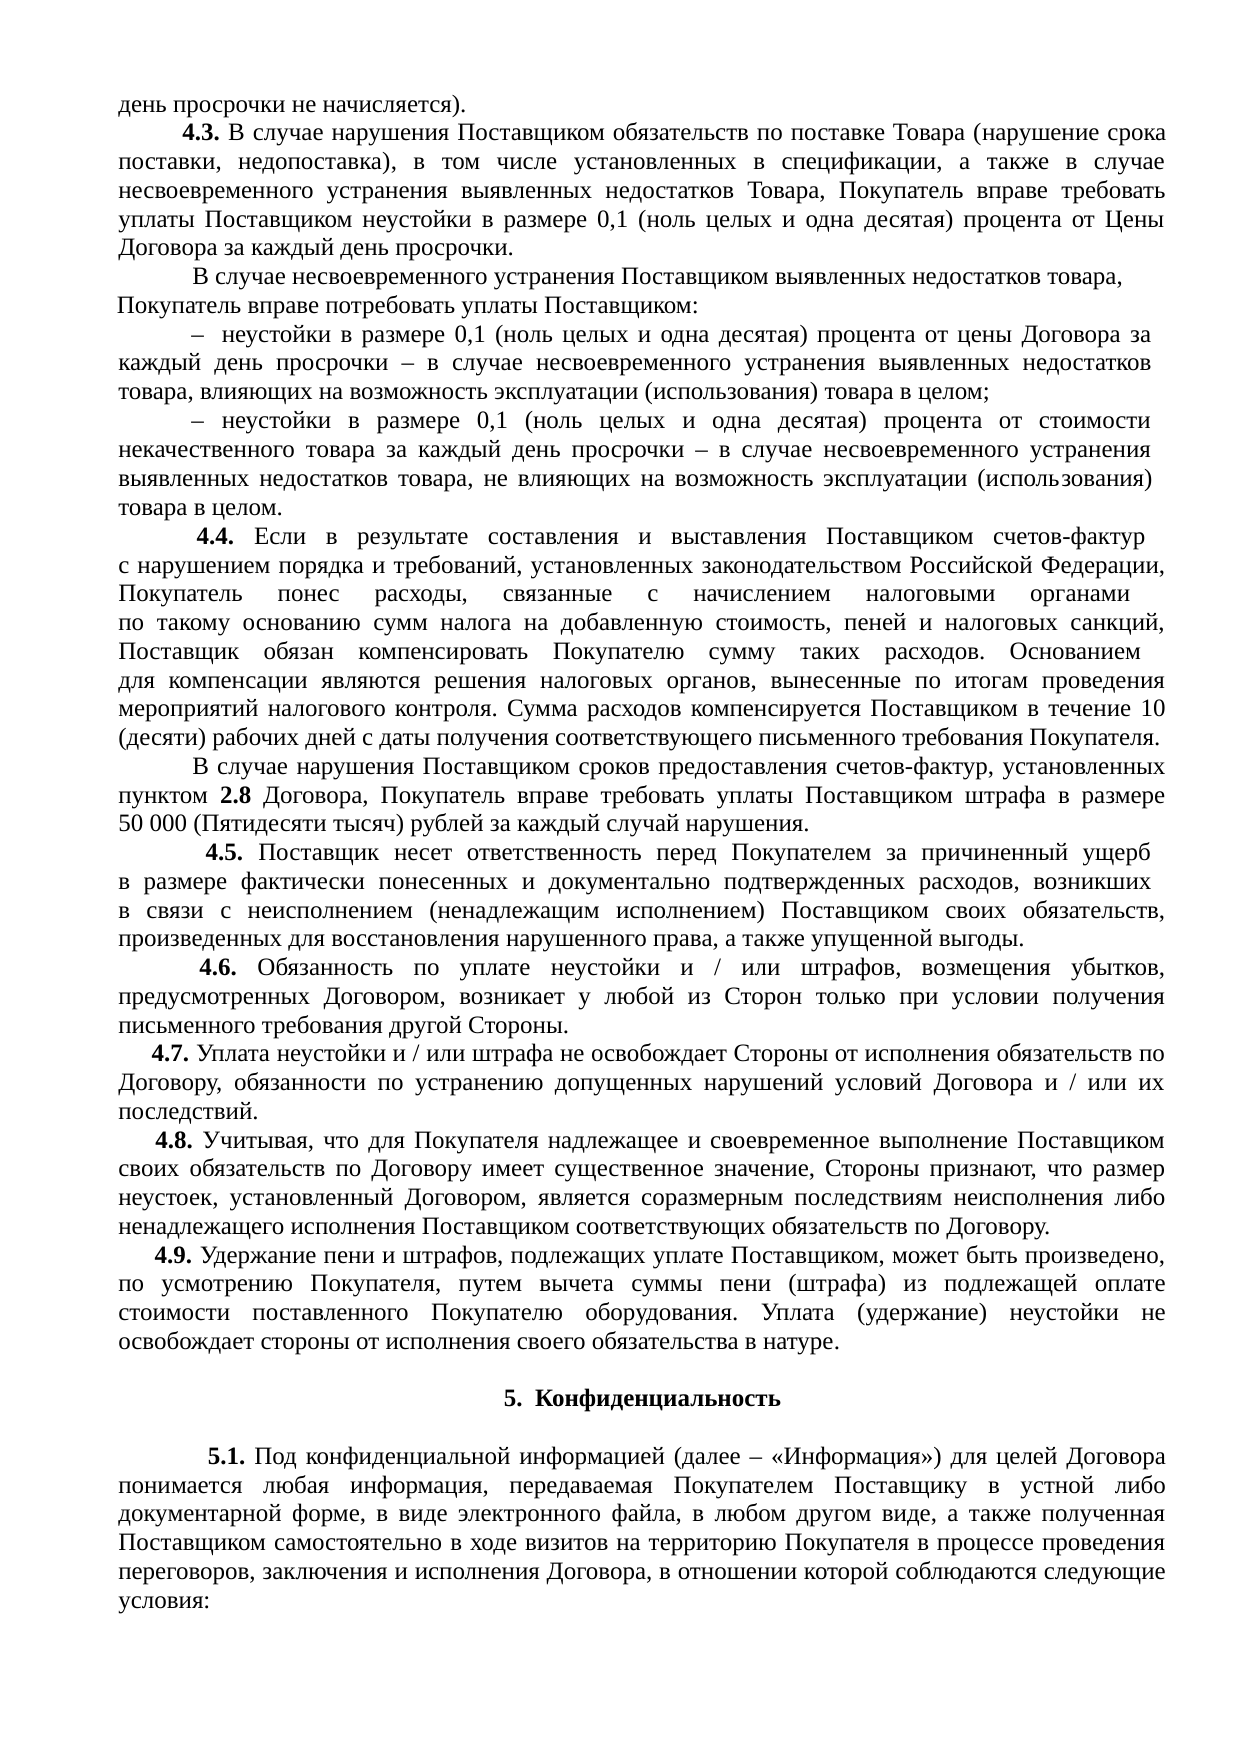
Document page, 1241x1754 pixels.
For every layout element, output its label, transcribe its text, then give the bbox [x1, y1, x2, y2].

list 5. Конфиденциальность [118, 1383, 1166, 1412]
list 4.7. Уплата неустойки и / или штрафа не освобождает Стороны от исполнения обязательств по Договору, обязанности по устранению допущенных нарушений условий Договора и / или их последствий. [118, 1038, 1166, 1125]
list 4.9. Удержание пени и штрафов, подлежащих уплате Поставщиком, может быть произведено, по усмотрению Покупателя, путем вычета суммы пени (штрафа) из подлежащей оплате стоимости поставленного Покупателю оборудования. Уплата (удержание) неустойки не освобождает стороны от исполнения своего обязательства в натуре. [118, 1240, 1166, 1355]
list 5.1. Под конфиденциальной информацией (далее – «Информация») для целей Договора понимается любая информация, передаваемая Покупателем Поставщику в устной либо документарной форме, в виде электронного файла, в любом другом виде, а также полученная Поставщиком самостоятельно в ходе визитов на территорию Покупателя в процессе проведения переговоров, заключения и исполнения Договора, в отношении которой соблюдаются следующие условия: [118, 1441, 1166, 1613]
list В случае нарушения Поставщиком сроков предоставления счетов-фактур, установленных пунктом 2.8 Договора, Покупатель вправе требовать уплаты Поставщиком штрафа в размере 50 000 (Пятидесяти тысяч) рублей за каждый случай нарушения. [118, 751, 1166, 837]
list 4.8. Учитывая, что для Покупателя надлежащее и своевременное выполнение Поставщиком своих обязательств по Договору имеет существенное значение, Стороны признают, что размер неустоек, установленный Договором, является соразмерным последствиям неисполнения либо ненадлежащего исполнения Поставщиком соответствующих обязательств по Договору. [118, 1125, 1166, 1240]
list день просрочки не начисляется). [118, 89, 1166, 117]
list неустойки в размере 0,1 (ноль целых и одна десятая) процента от стоимости некачественного товара за каждый день просрочки – в случае несвоевременного устранения выявленных недостатков товара, не влияющих на возможность эксплуатации (использования) товара в целом. [118, 405, 1152, 520]
text В случае несвоевременного устранения Поставщиком выявленных недостатков товара, Покупатель вправе потребовать уплаты Поставщиком: [117, 261, 1152, 319]
list 4.5. Поставщик несет ответственность перед Покупателем за причиненный ущерб в размере фактически понесенных и документально подтвержденных расходов, возникших в связи с неисполнением (ненадлежащим исполнением) Поставщиком своих обязательств, произведенных для восстановления нарушенного права, а также упущенной выгоды. [118, 837, 1166, 952]
list 4.6. Обязанность по уплате неустойки и / или штрафов, возмещения убытков, предусмотренных Договором, возникает у любой из Сторон только при условии получения письменного требования другой Стороны. [118, 952, 1166, 1038]
list 4.4. Если в результате составления и выставления Поставщиком счетов-фактур с нарушением порядка и требований, установленных законодательством Российской Федерации, Покупатель понес расходы, связанные с начислением налоговыми органами по такому основанию сумм налога на добавленную стоимость, пеней и налоговых санкций, Поставщик обязан компенсировать Покупателю сумму таких расходов. Основанием для компенсации являются решения налоговых органов, вынесенные по итогам проведения мероприятий налогового контроля. Сумма расходов компенсируется Поставщиком в течение 10 (десяти) рабочих дней с даты получения соответствующего письменного требования Покупателя. [118, 521, 1166, 751]
list 4.3. В случае нарушения Поставщиком обязательств по поставке Товара (нарушение срока поставки, недопоставка), в том числе установленных в спецификации, а также в случае несвоевременного устранения выявленных недостатков Товара, Покупатель вправе требовать уплаты Поставщиком неустойки в размере 0,1 (ноль целых и одна десятая) процента от Цены Договора за каждый день просрочки. [118, 117, 1166, 261]
list неустойки в размере 0,1 (ноль целых и одна десятая) процента от цены Договора за каждый день просрочки – в случае несвоевременного устранения выявленных недостатков товара, влияющих на возможность эксплуатации (использования) товара в целом; [118, 319, 1152, 405]
